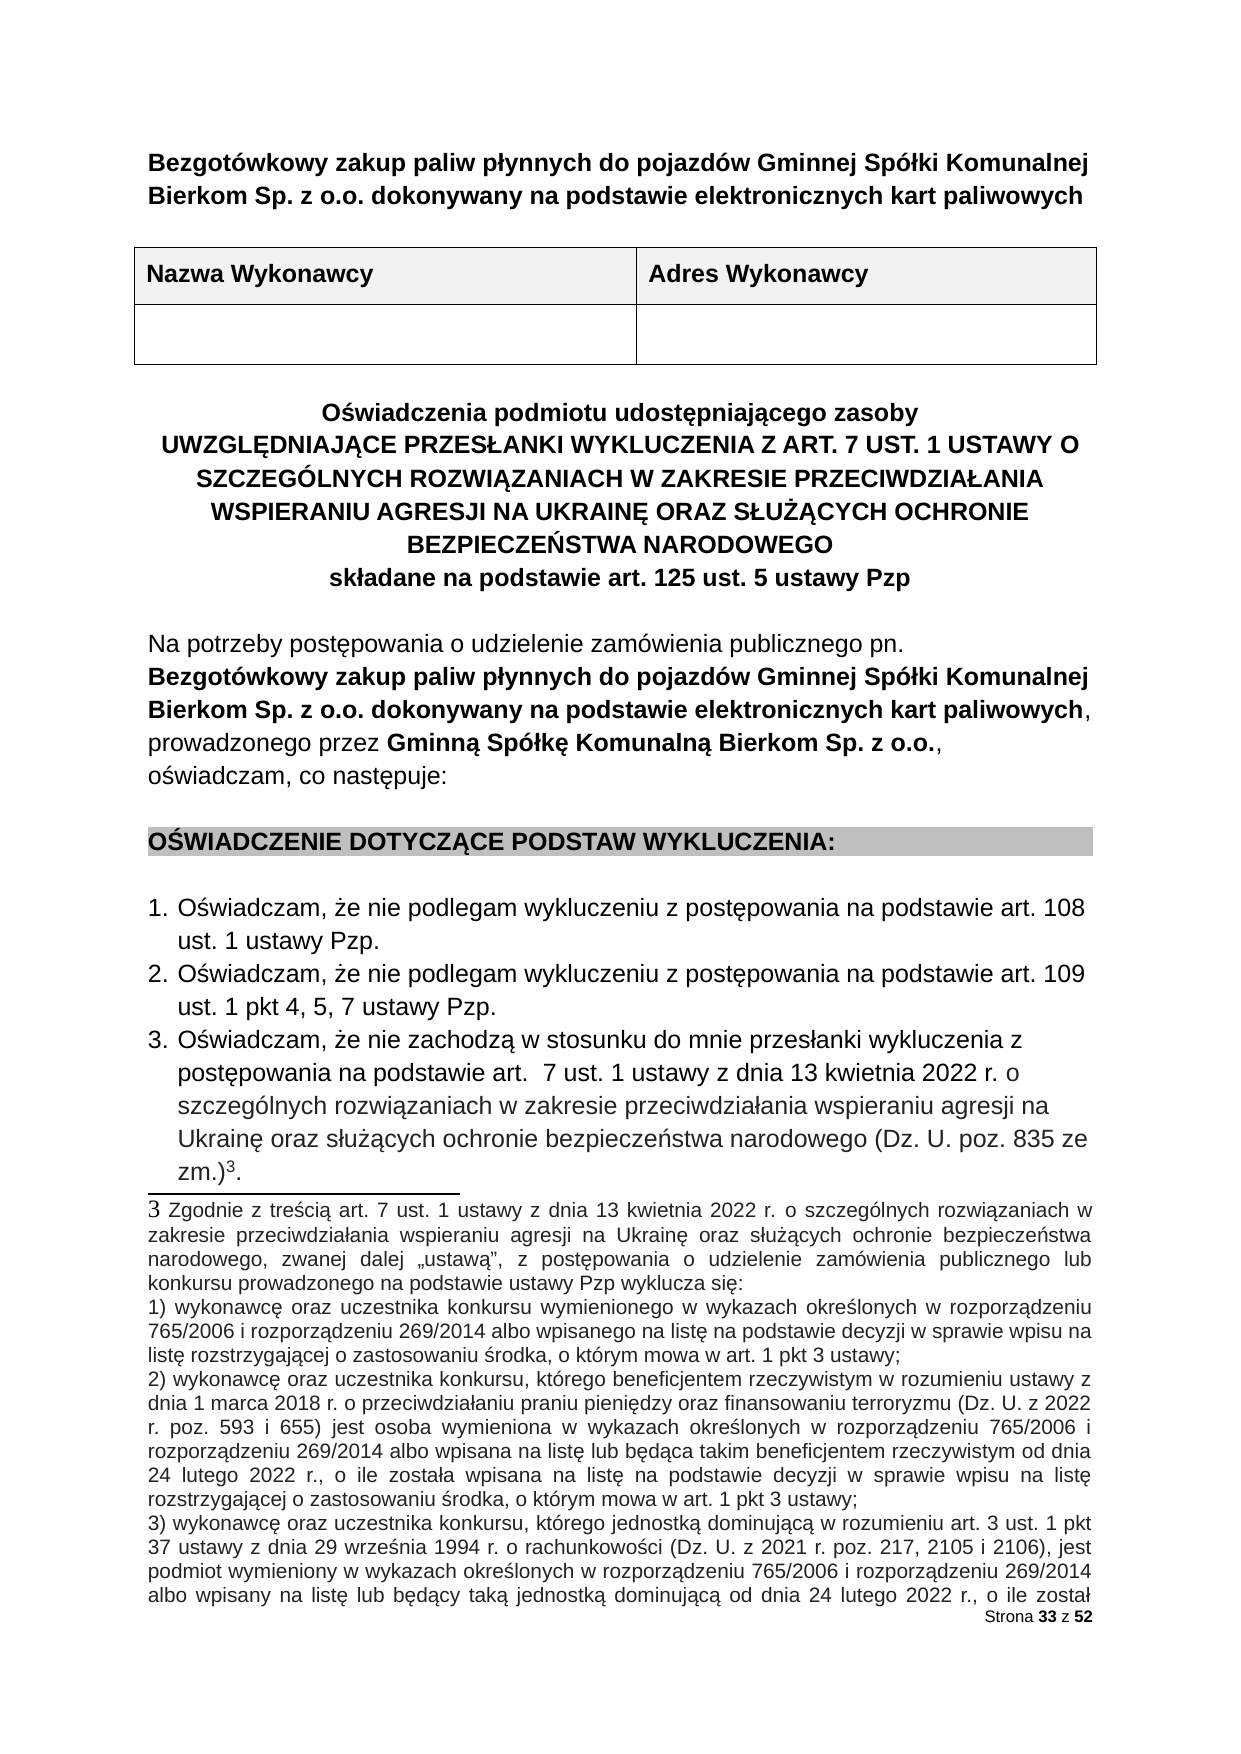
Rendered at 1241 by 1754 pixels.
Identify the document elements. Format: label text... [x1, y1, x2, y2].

text OŚWIADCZENIE DOTYCZĄCE PODSTAW WYKLUCZENIA: [148, 827, 1093, 856]
text UWZGLĘDNIAJĄCE PRZESŁANKI WYKLUCZENIA Z ART. 7 UST. 1 USTAWY o szczególnych rozwiązaniach w zakresie przeciwdziałania wspieraniu agresji na Ukrainę oraz służących ochronie bezpieczeństwa narodowego [148, 431, 1093, 558]
list 2) wykonawcę oraz uczestnika konkursu, którego beneficjentem rzeczywistym w rozumieniu ustawy z dnia 1 marca 2018 r. o przeciwdziałaniu praniu pieniędzy oraz finansowaniu terroryzmu (Dz. U. z 2022 r. poz. 593 i 655) jest osoba wymieniona w wykazach określonych w rozporządzeniu 765/2006 i rozporządzeniu 269/2014 albo wpisana na listę lub będąca takim beneficjentem rzeczywistym od dnia 24 lutego 2022 r., o ile została wpisana na listę na podstawie decyzji w sprawie wpisu na listę rozstrzygającej o zastosowaniu środka, o którym mowa w art. 1 pkt 3 ustawy; [148, 1367, 1093, 1511]
table_cell [135, 305, 636, 363]
text składane na podstawie art. 125 ust. 5 ustawy Pzp [148, 563, 1093, 591]
list Zgodnie z treścią art. 7 ust. 1 ustawy z dnia 13 kwietnia 2022 r. o szczególnych rozwiązaniach w zakresie przeciwdziałania wspieraniu agresji na Ukrainę oraz służących ochronie bezpieczeństwa narodowego, zwanej dalej „ustawą”, z postępowania o udzielenie zamówienia publicznego lub konkursu prowadzonego na podstawie ustawy Pzp wyklucza się: [148, 1194, 1093, 1295]
text Bezgotówkowy zakup paliw płynnych do pojazdów Gminnej Spółki Komunalnej Bierkom Sp. z o.o. dokonywany na podstawie elektronicznych kart paliwowych [148, 148, 1093, 209]
text Oświadczenia podmiotu udostępniającego zasoby [148, 397, 1093, 426]
text Na potrzeby postępowania o udzielenie zamówienia publicznego pn. Bezgotówkowy zakup paliw płynnych do pojazdów Gminnej Spółki Komunalnej Bierkom Sp. z o.o. dokonywany na podstawie elektronicznych kart paliwowych, prowadzonego przez Gminną Spółkę Komunalną Bierkom Sp. z o.o., oświadczam, co następuje: [148, 629, 1093, 789]
list Oświadczam, że nie podlegam wykluczeniu z postępowania na podstawie art. 109 ust. 1 pkt 4, 5, 7 ustawy Pzp. [148, 959, 1093, 1021]
table_cell [637, 305, 1096, 363]
list Oświadczam, że nie zachodzą w stosunku do mnie przesłanki wykluczenia z postępowania na podstawie art. 7 ust. 1 ustawy z dnia 13 kwietnia 2022 r. o szczególnych rozwiązaniach w zakresie przeciwdziałania wspieraniu agresji na Ukrainę oraz służących ochronie bezpieczeństwa narodowego (Dz. U. poz. 835 ze zm.). [148, 1025, 1093, 1186]
list 1) wykonawcę oraz uczestnika konkursu wymienionego w wykazach określonych w rozporządzeniu 765/2006 i rozporządzeniu 269/2014 albo wpisanego na listę na podstawie decyzji w sprawie wpisu na listę rozstrzygającej o zastosowaniu środka, o którym mowa w art. 1 pkt 3 ustawy; [148, 1295, 1093, 1367]
table_header Nazwa Wykonawcy [135, 248, 636, 304]
list Oświadczam, że nie podlegam wykluczeniu z postępowania na podstawie art. 108 ust. 1 ustawy Pzp. [148, 893, 1093, 954]
list 3) wykonawcę oraz uczestnika konkursu, którego jednostką dominującą w rozumieniu art. 3 ust. 1 pkt 37 ustawy z dnia 29 września 1994 r. o rachunkowości (Dz. U. z 2021 r. poz. 217, 2105 i 2106), jest podmiot wymieniony w wykazach określonych w rozporządzeniu 765/2006 i rozporządzeniu 269/2014 albo wpisany na listę lub będący taką jednostką dominującą od dnia 24 lutego 2022 r., o ile został [148, 1511, 1093, 1606]
table_header Adres Wykonawcy [637, 248, 1096, 304]
